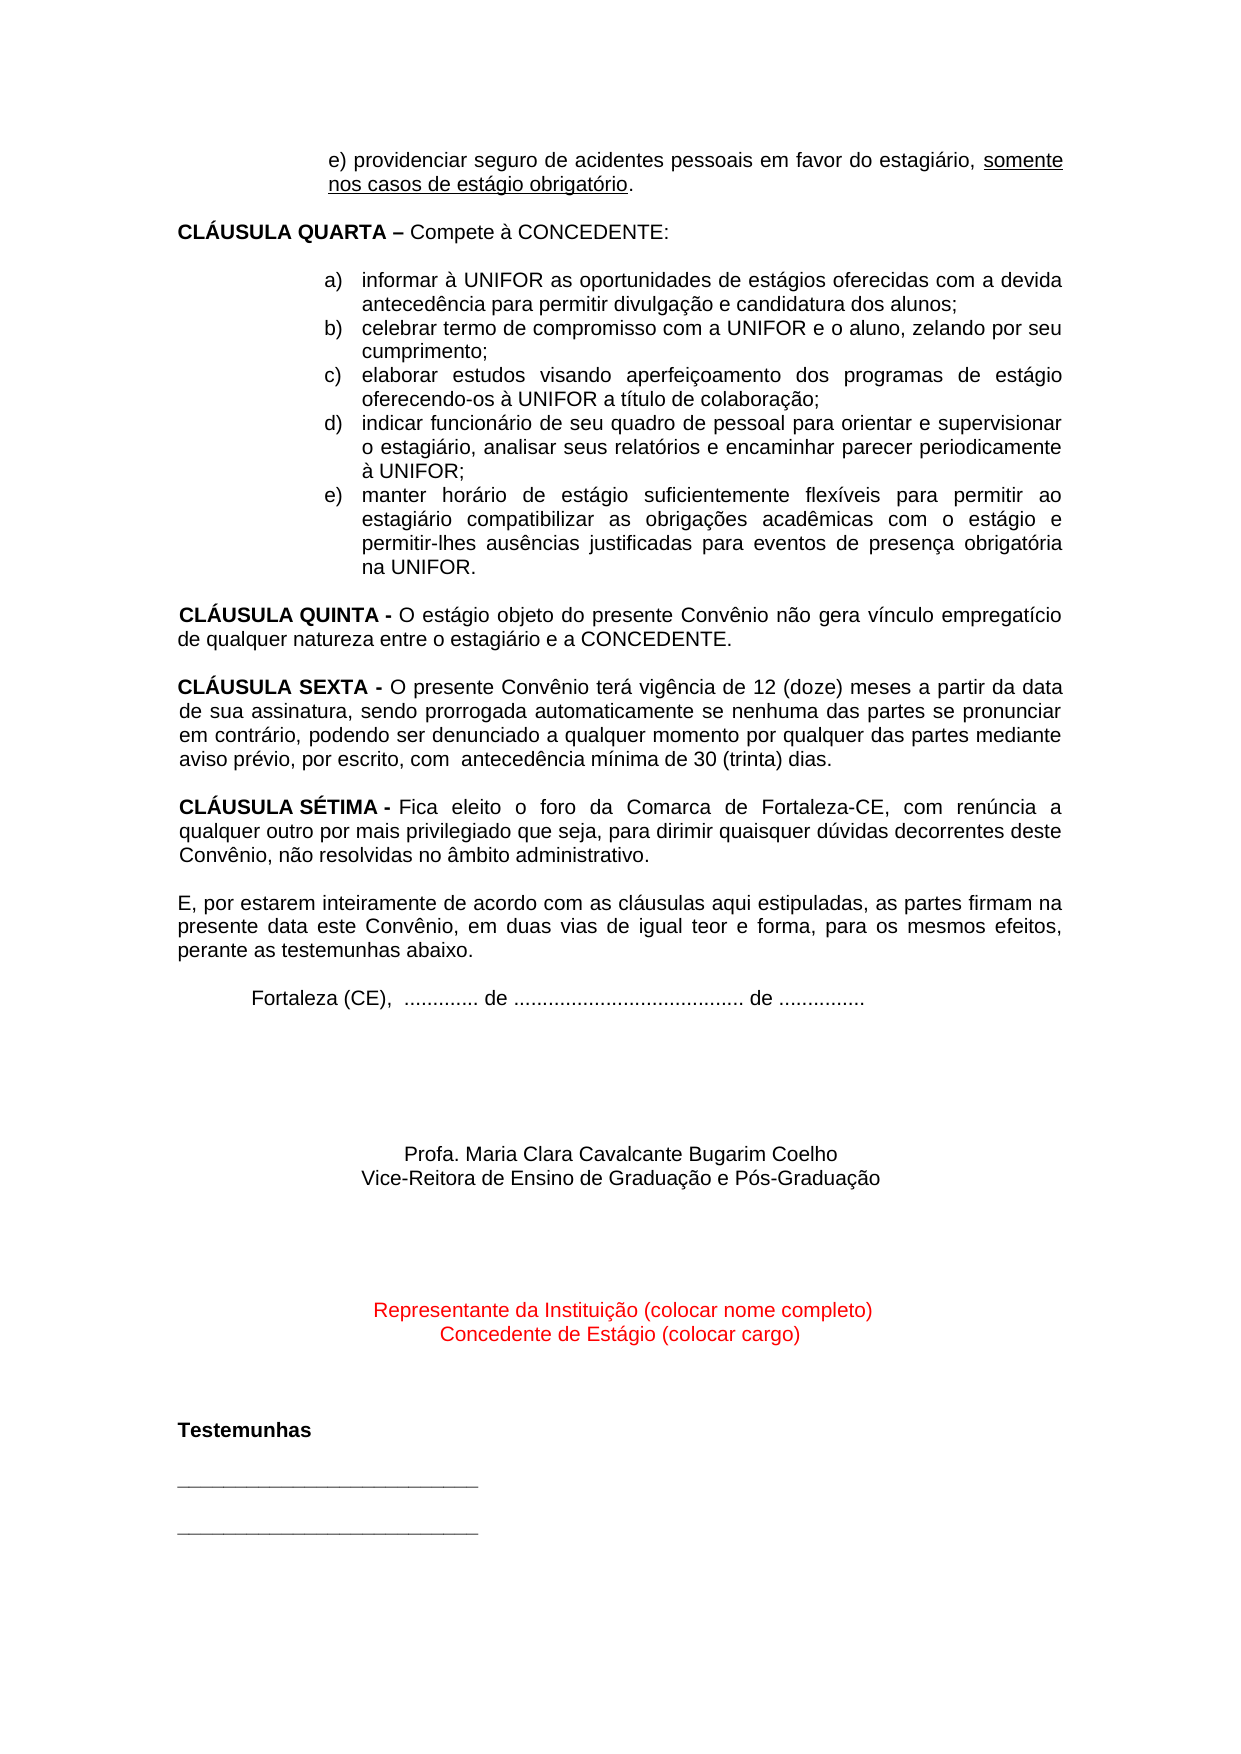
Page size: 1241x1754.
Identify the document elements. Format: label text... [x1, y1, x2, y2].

text e) providenciar seguro de acidentes pessoais em favor do estagiário, somente nos casos de estágio obrigatório. [328, 148, 1063, 196]
text Testemunhas [177, 1417, 1063, 1441]
subtitle Representante da Instituição (colocar nome completo) [177, 1298, 1063, 1322]
subtitle Profa. Maria Clara Cavalcante Bugarim Coelho [179, 1142, 1063, 1166]
text Concedente de Estágio (colocar cargo) [177, 1322, 1063, 1346]
list indicar funcionário de seu quadro de pessoal para orientar e supervisionar o estagiário, analisar seus relatórios e encaminhar parecer periodicamente à UNIFOR; [324, 411, 1063, 483]
list celebrar termo de compromisso com a UNIFOR e o aluno, zelando por seu cumprimento; [324, 315, 1063, 363]
list manter horário de estágio suficientemente flexíveis para permitir ao estagiário compatibilizar as obrigações acadêmicas com o estágio e permitir-lhes ausências justificadas para eventos de presença obrigatória na UNIFOR. [324, 483, 1063, 579]
text CLÁUSULA SÉTIMA - Fica eleito o foro da Comarca de Fortaleza-CE, com renúncia a qualquer outro por mais privilegiado que seja, para dirimir quaisquer dúvidas decorrentes deste Convênio, não resolvidas no âmbito administrativo. [179, 794, 1063, 866]
text CLÁUSULA SEXTA - O presente Convênio terá vigência de 12 (doze) meses a partir da data de sua assinatura, sendo prorrogada automaticamente se nenhuma das partes se pronunciar em contrário, podendo ser denunciado a qualquer momento por qualquer das partes mediante aviso prévio, por escrito, com antecedência mínima de 30 (trinta) dias. [177, 675, 1063, 771]
text CLÁUSULA QUINTA - O estágio objeto do presente Convênio não gera vínculo empregatício de qualquer natureza entre o estagiário e a CONCEDENTE. [177, 603, 1063, 651]
subtitle Vice-Reitora de Ensino de Graduação e Pós-Graduação [179, 1166, 1063, 1190]
list elaborar estudos visando aperfeiçoamento dos programas de estágio oferecendo-os à UNIFOR a título de colaboração; [324, 363, 1063, 411]
text __________________________ [177, 1513, 1063, 1537]
list informar à UNIFOR as oportunidades de estágios oferecidas com a devida antecedência para permitir divulgação e candidatura dos alunos; [324, 267, 1063, 315]
text E, por estarem inteiramente de acordo com as cláusulas aqui estipuladas, as partes firmam na presente data este Convênio, em duas vias de igual teor e forma, para os mesmos efeitos, perante as testemunhas abaixo. [177, 890, 1063, 962]
text Fortaleza (CE), ............. de ........................................ de ............... [177, 986, 1063, 1010]
text __________________________ [177, 1465, 1063, 1489]
text CLÁUSULA QUARTA – Compete à CONCEDENTE: [177, 219, 1063, 243]
